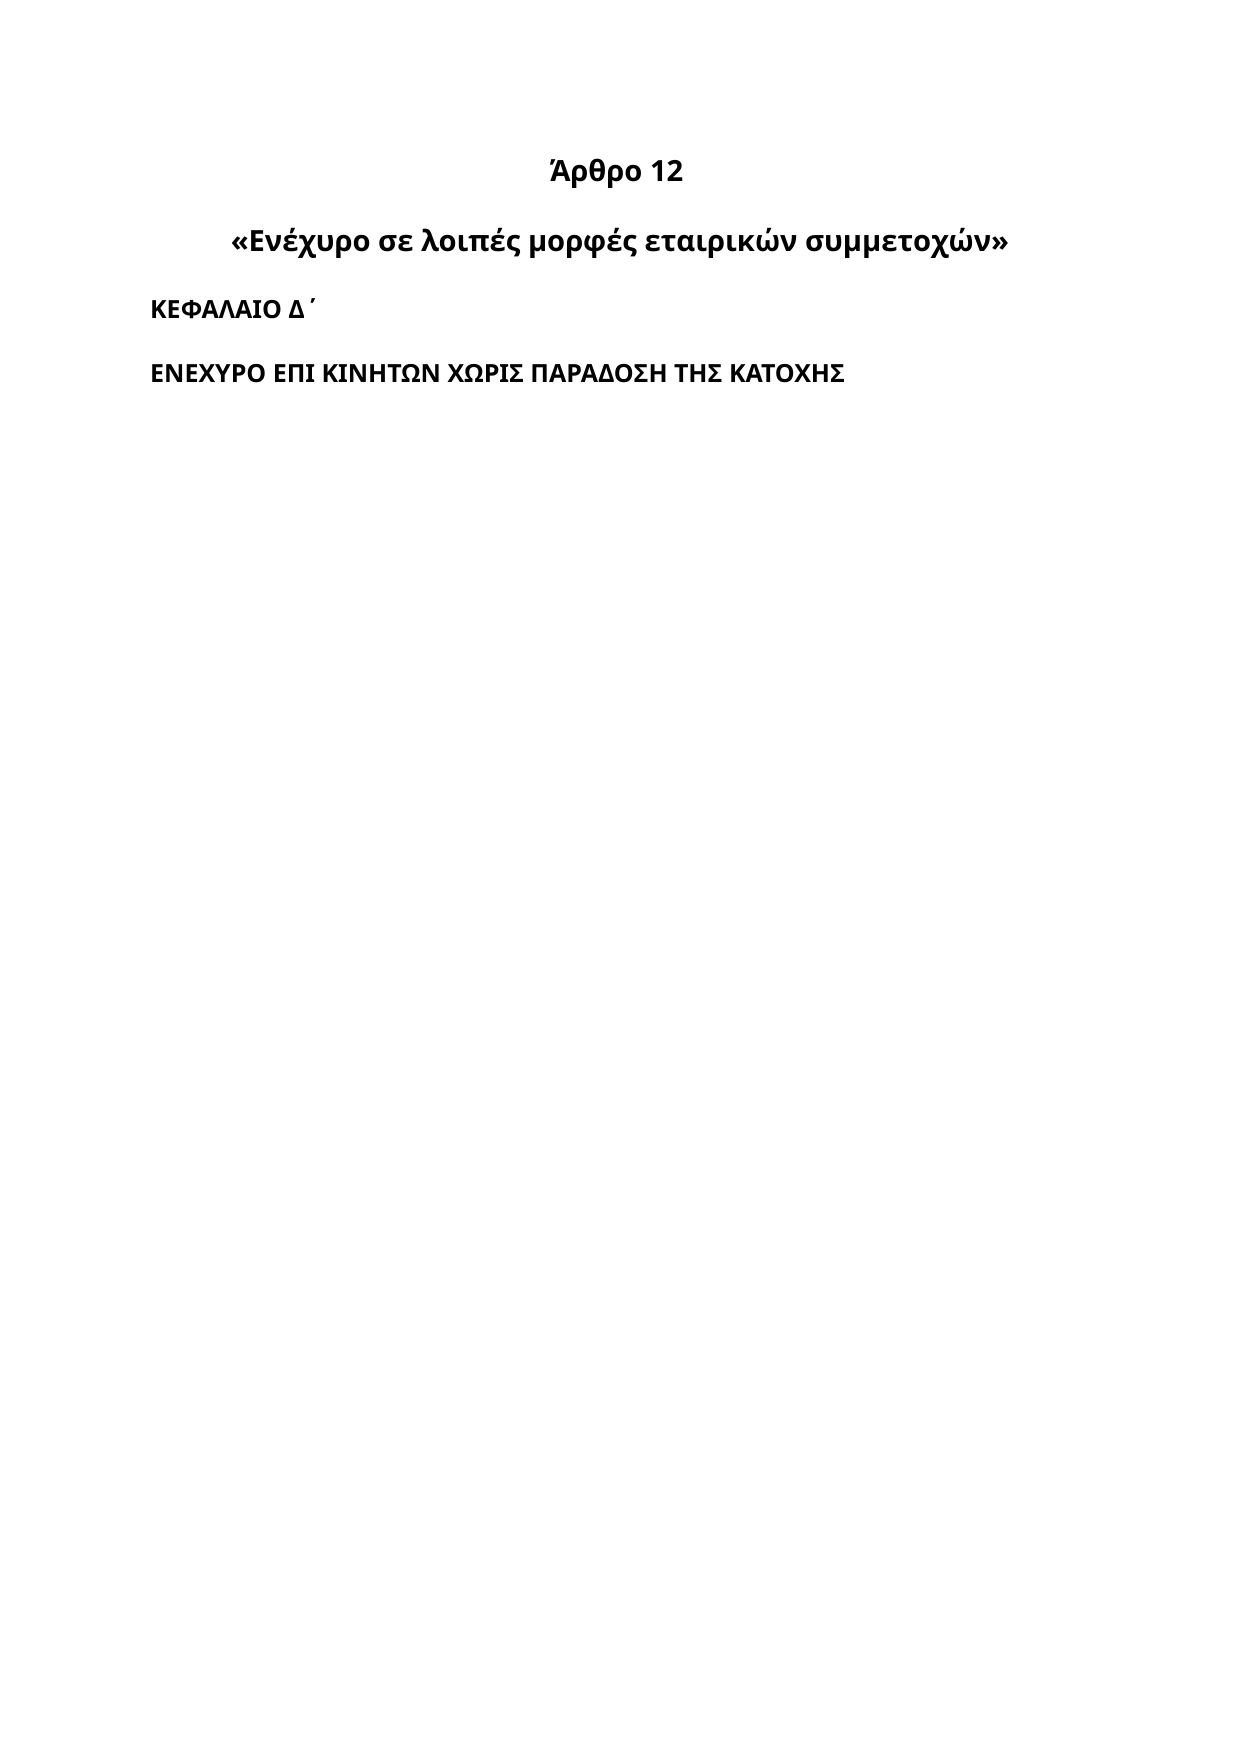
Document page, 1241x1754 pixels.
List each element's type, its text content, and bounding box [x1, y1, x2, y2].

subtitle Άρθρο 12 [150, 150, 1090, 190]
text ΕΝΕΧΥΡΟ ΕΠΙ ΚΙΝΗΤΩΝ ΧΩΡΙΣ ΠΑΡΑΔΟΣΗ ΤΗΣ ΚΑΤΟΧΗΣ [150, 355, 1090, 389]
text KΕΦΑΛΑΙΟ Δ΄ [150, 291, 1090, 325]
subtitle «Ενέχυρο σε λοιπές μορφές εταιρικών συμμετοχών» [150, 221, 1090, 260]
